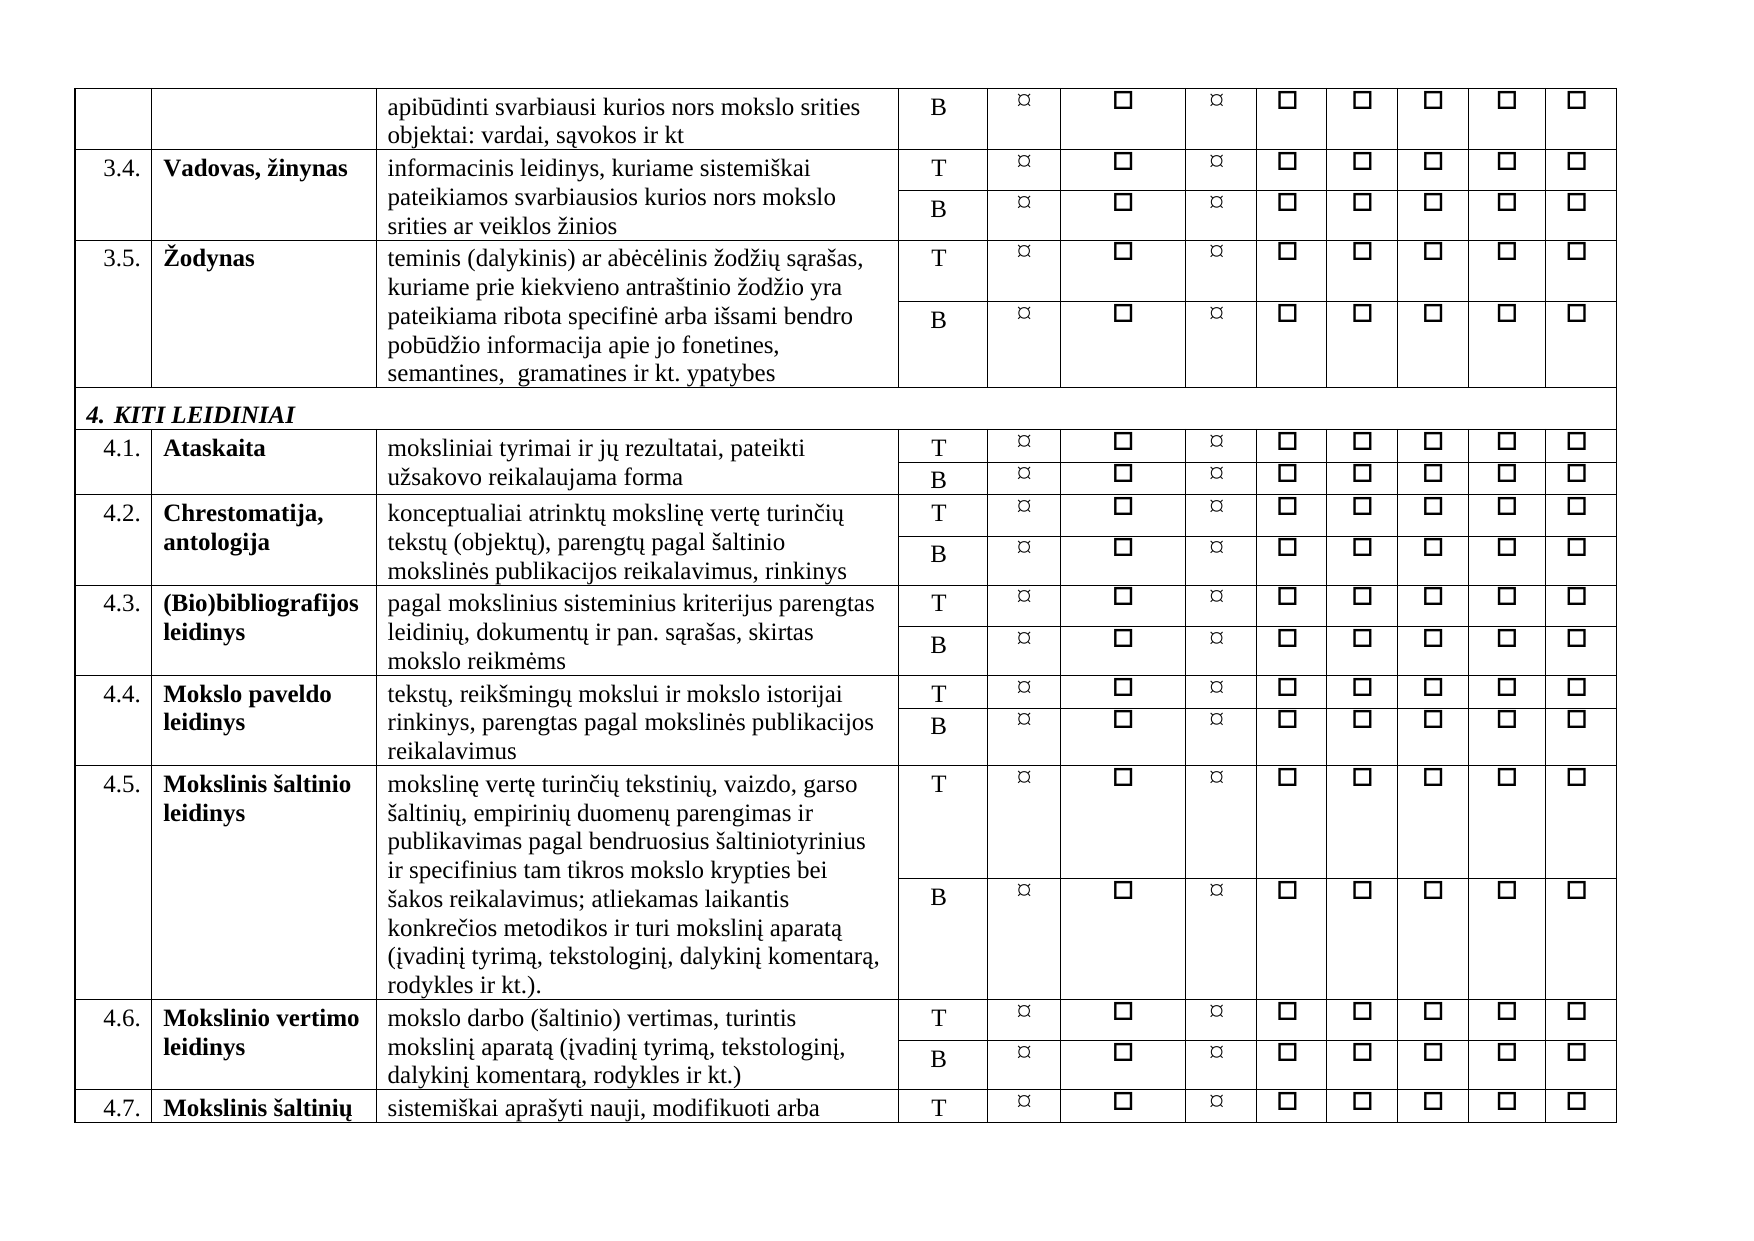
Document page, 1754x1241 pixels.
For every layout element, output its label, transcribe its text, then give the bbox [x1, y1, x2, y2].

table_cell  [988, 879, 1060, 999]
table_cell T [899, 495, 987, 536]
table_cell  [1186, 537, 1256, 584]
table_cell  [1469, 627, 1545, 675]
table_cell  [1398, 586, 1468, 626]
table_cell  [1186, 89, 1256, 149]
table_cell 4. KITI LEIDINIAI [76, 388, 1616, 429]
table_cell  [1398, 191, 1468, 239]
table_cell  [1546, 241, 1616, 301]
table_cell  [1469, 241, 1545, 301]
table_cell T [899, 1090, 987, 1122]
table_cell 4.4. [76, 676, 151, 765]
table_cell Mokslinio vertimo leidinys [152, 1000, 376, 1089]
table_cell  [1327, 1041, 1397, 1089]
table_cell  [988, 537, 1060, 584]
table_cell  [1546, 302, 1616, 387]
table_cell  [1186, 302, 1256, 387]
table_cell  [1327, 766, 1397, 878]
table_cell 4.5. [76, 766, 151, 999]
table_cell  [1257, 676, 1326, 707]
table_cell  [1061, 537, 1185, 584]
table_cell T [899, 676, 987, 707]
table_cell  [1186, 191, 1256, 239]
table_cell  [1061, 627, 1185, 675]
table_cell  [1469, 676, 1545, 707]
table_cell  [1327, 537, 1397, 584]
table_cell B [899, 879, 987, 999]
table_cell  [1186, 709, 1256, 765]
table_cell B [899, 537, 987, 584]
table_cell  [1061, 676, 1185, 707]
table_cell  [1469, 150, 1545, 190]
table_cell  [1186, 1041, 1256, 1089]
table_cell  [1546, 709, 1616, 765]
table_cell  [1061, 1000, 1185, 1040]
table_cell  [1546, 430, 1616, 462]
table_cell  [988, 1041, 1060, 1089]
table_cell  [988, 627, 1060, 675]
table_cell 4.7. [76, 1090, 151, 1122]
table_cell mokslinę vertę turinčių tekstinių, vaizdo, garso šaltinių, empirinių duomenų parengimas ir publikavimas pagal bendruosius šaltiniotyrinius ir specifinius tam tikros mokslo krypties bei šakos reikalavimus; atliekamas laikantis konkrečios metodikos ir turi mokslinį aparatą (įvadinį tyrimą, tekstologinį, dalykinį komentarą, rodykles ir kt.). [377, 766, 898, 999]
table_cell  [1398, 1090, 1468, 1122]
table_cell  [1398, 709, 1468, 765]
table_cell Mokslinis šaltinio leidinys [152, 766, 376, 999]
table_cell  [1257, 191, 1326, 239]
table_cell apibūdinti svarbiausi kurios nors mokslo srities objektai: vardai, sąvokos ir kt [377, 89, 898, 149]
table_cell  [1257, 1000, 1326, 1040]
table_cell  [1469, 1090, 1545, 1122]
table_cell  [1469, 430, 1545, 462]
table_cell  [1061, 302, 1185, 387]
table_cell  [1398, 676, 1468, 707]
table_cell  [1327, 191, 1397, 239]
table_cell  [1186, 241, 1256, 301]
table_cell [76, 89, 151, 149]
table_cell (Bio)bibliografijos leidinys [152, 586, 376, 675]
table_cell  [1327, 302, 1397, 387]
table_cell  [1546, 1041, 1616, 1089]
table_cell  [1186, 676, 1256, 707]
table_cell  [1186, 586, 1256, 626]
table_cell  [988, 150, 1060, 190]
table_cell  [1186, 495, 1256, 536]
table_cell  [1061, 1041, 1185, 1089]
table_cell  [1257, 879, 1326, 999]
table_cell Chrestomatija, antologija [152, 495, 376, 584]
table_cell 4.3. [76, 586, 151, 675]
table_cell  [1469, 89, 1545, 149]
table_cell  [988, 430, 1060, 462]
table_cell  [1398, 627, 1468, 675]
table_cell  [988, 709, 1060, 765]
table_cell  [1257, 430, 1326, 462]
table_cell  [988, 463, 1060, 494]
table_cell  [1257, 302, 1326, 387]
table_cell teminis (dalykinis) ar abėcėlinis žodžių sąrašas, kuriame prie kiekvieno antraštinio žodžio yra pateikiama ribota specifinė arba išsami bendro pobūdžio informacija apie jo fonetines, semantines, gramatines ir kt. ypatybes [377, 241, 898, 387]
table_cell  [1469, 302, 1545, 387]
table_cell  [1257, 241, 1326, 301]
table_cell  [1327, 676, 1397, 707]
table_cell B [899, 1041, 987, 1089]
table_cell  [1061, 150, 1185, 190]
table_cell  [988, 1000, 1060, 1040]
table_cell B [899, 709, 987, 765]
table_cell  [1398, 463, 1468, 494]
table_cell 3.4. [76, 150, 151, 239]
table_cell  [1469, 586, 1545, 626]
table_cell Žodynas [152, 241, 376, 387]
table_cell  [1257, 709, 1326, 765]
table_cell pagal mokslinius sisteminius kriterijus parengtas leidinių, dokumentų ir pan. sąrašas, skirtas mokslo reikmėms [377, 586, 898, 675]
table_cell  [1186, 627, 1256, 675]
table_cell  [1469, 879, 1545, 999]
table_cell  [988, 766, 1060, 878]
table_cell  [1546, 766, 1616, 878]
table_cell  [1546, 586, 1616, 626]
table_cell  [1327, 879, 1397, 999]
table_cell  [1327, 89, 1397, 149]
table_cell konceptualiai atrinktų mokslinę vertę turinčių tekstų (objektų), parengtų pagal šaltinio mokslinės publikacijos reikalavimus, rinkinys [377, 495, 898, 584]
table_cell B [899, 89, 987, 149]
table_cell  [1398, 241, 1468, 301]
table_cell Mokslinis šaltinių [152, 1090, 376, 1122]
table_cell  [1186, 463, 1256, 494]
table_cell  [1398, 430, 1468, 462]
table_cell T [899, 766, 987, 878]
table_cell  [1061, 463, 1185, 494]
table_cell  [1061, 430, 1185, 462]
table_cell  [1546, 495, 1616, 536]
table_cell  [1398, 1000, 1468, 1040]
table_cell  [1398, 1041, 1468, 1089]
table_cell  [1327, 709, 1397, 765]
table_cell Mokslo paveldo leidinys [152, 676, 376, 765]
table_cell  [1257, 89, 1326, 149]
table_cell informacinis leidinys, kuriame sistemiškai pateikiamos svarbiausios kurios nors mokslo srities ar veiklos žinios [377, 150, 898, 239]
table_cell  [1398, 879, 1468, 999]
table_cell  [988, 89, 1060, 149]
table_cell  [1061, 495, 1185, 536]
table_cell  [1469, 537, 1545, 584]
table_cell B [899, 463, 987, 494]
table_cell  [1257, 1041, 1326, 1089]
table_cell  [1061, 241, 1185, 301]
table_cell T [899, 241, 987, 301]
table_cell B [899, 302, 987, 387]
table_cell  [1061, 191, 1185, 239]
table_cell  [1546, 537, 1616, 584]
table_cell tekstų, reikšmingų mokslui ir mokslo istorijai rinkinys, parengtas pagal mokslinės publikacijos reikalavimus [377, 676, 898, 765]
table_cell  [1061, 766, 1185, 878]
table_cell  [1469, 766, 1545, 878]
table_cell  [1398, 766, 1468, 878]
table_cell  [1398, 302, 1468, 387]
table_cell  [1546, 676, 1616, 707]
table_cell  [1327, 430, 1397, 462]
table_cell  [1327, 463, 1397, 494]
table_cell  [1398, 150, 1468, 190]
table_cell B [899, 627, 987, 675]
table_cell  [1257, 627, 1326, 675]
table_cell  [1398, 89, 1468, 149]
table_cell  [1469, 1041, 1545, 1089]
table_cell T [899, 1000, 987, 1040]
table_cell  [1469, 495, 1545, 536]
table_cell  [1061, 879, 1185, 999]
table_cell  [1327, 150, 1397, 190]
table_cell T [899, 430, 987, 462]
table_cell  [988, 302, 1060, 387]
table_cell  [1469, 709, 1545, 765]
table_cell [152, 89, 376, 149]
table_cell  [1061, 1090, 1185, 1122]
table_cell  [1398, 495, 1468, 536]
table_cell  [1257, 766, 1326, 878]
table_cell 3.5. [76, 241, 151, 387]
table_cell  [1257, 537, 1326, 584]
table_cell  [1327, 241, 1397, 301]
table_cell  [988, 1090, 1060, 1122]
table_cell  [1546, 1000, 1616, 1040]
table_cell mokslo darbo (šaltinio) vertimas, turintis mokslinį aparatą (įvadinį tyrimą, tekstologinį, dalykinį komentarą, rodykles ir kt.) [377, 1000, 898, 1089]
table_cell  [1546, 191, 1616, 239]
table_cell  [1327, 627, 1397, 675]
table_cell 4.1. [76, 430, 151, 494]
table_cell  [1546, 463, 1616, 494]
table_cell 4.2. [76, 495, 151, 584]
table_cell  [1327, 495, 1397, 536]
table_cell B [899, 191, 987, 239]
table_cell  [1257, 1090, 1326, 1122]
table_cell  [988, 586, 1060, 626]
table_cell sistemiškai aprašyti nauji, modifikuoti arba [377, 1090, 898, 1122]
table_cell  [1186, 430, 1256, 462]
table_cell  [1061, 709, 1185, 765]
table_cell  [1186, 150, 1256, 190]
table_cell  [1257, 463, 1326, 494]
table_cell  [1257, 150, 1326, 190]
table_cell  [1469, 1000, 1545, 1040]
table_cell  [1546, 150, 1616, 190]
table_cell  [1546, 89, 1616, 149]
table_cell  [1546, 1090, 1616, 1122]
table_cell  [1469, 463, 1545, 494]
table_cell 4.6. [76, 1000, 151, 1089]
table_cell  [1257, 495, 1326, 536]
table_cell  [1186, 1000, 1256, 1040]
table_cell  [1546, 879, 1616, 999]
table_cell  [1061, 586, 1185, 626]
table_cell Vadovas, žinynas [152, 150, 376, 239]
table_cell  [988, 241, 1060, 301]
table_cell  [988, 676, 1060, 707]
table_cell  [1469, 191, 1545, 239]
table_cell  [1327, 1090, 1397, 1122]
table_cell  [1186, 879, 1256, 999]
table_cell  [1061, 89, 1185, 149]
table_cell Ataskaita [152, 430, 376, 494]
table_cell  [1327, 1000, 1397, 1040]
table_cell  [988, 495, 1060, 536]
table_cell  [988, 191, 1060, 239]
table_cell  [1546, 627, 1616, 675]
table_cell moksliniai tyrimai ir jų rezultatai, pateikti užsakovo reikalaujama forma [377, 430, 898, 494]
table_cell T [899, 150, 987, 190]
table_cell  [1186, 766, 1256, 878]
table_cell  [1257, 586, 1326, 626]
table_cell  [1327, 586, 1397, 626]
table_cell  [1398, 537, 1468, 584]
table_cell T [899, 586, 987, 626]
table_cell  [1186, 1090, 1256, 1122]
